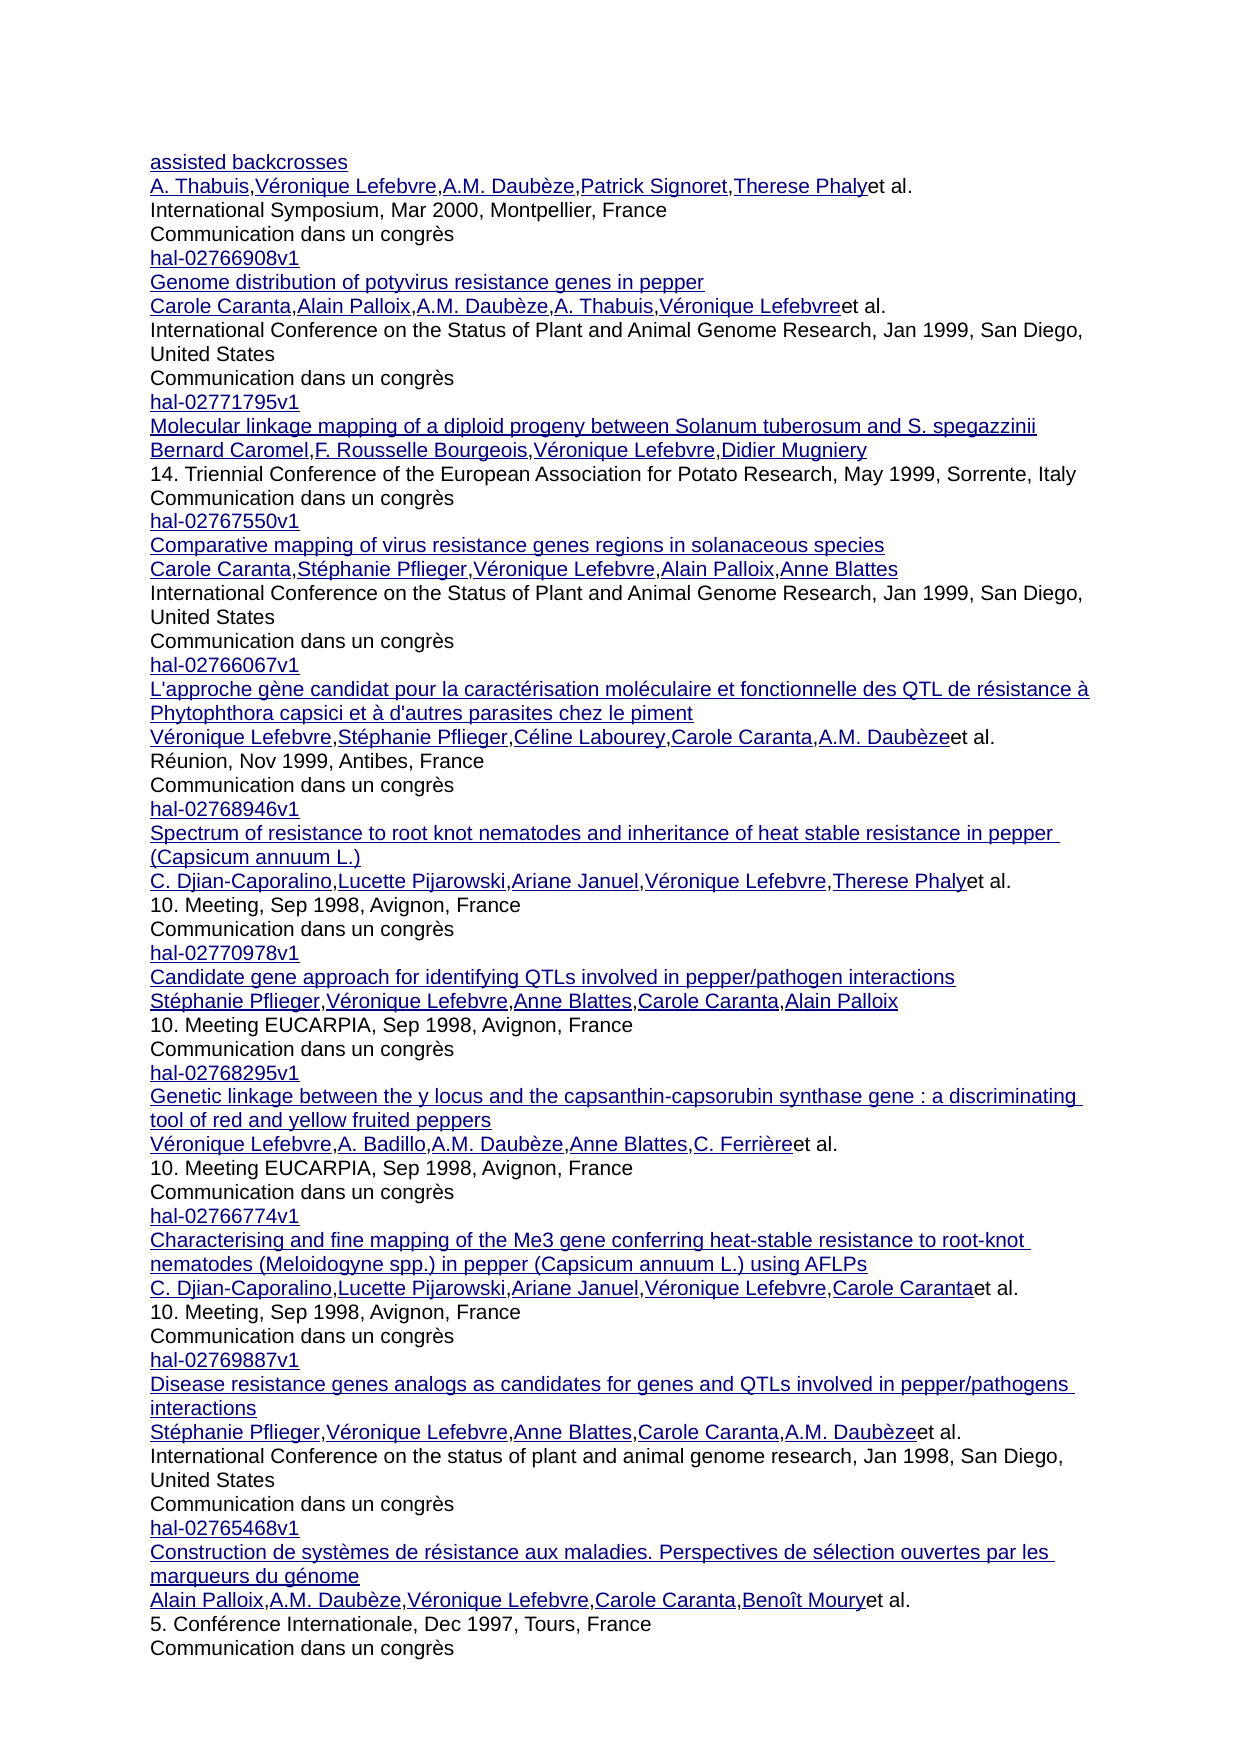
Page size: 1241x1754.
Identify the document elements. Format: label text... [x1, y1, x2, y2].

table_cell Candidate gene approach for identifying QTLs involved in pepper/pathogen interactions Stéphanie Pflieger,Véronique Lefebvre,Anne Blattes,Carole Caranta,Alain Palloix 10. Meeting EUCARPIA, Sep 1998, Avignon, France Communication dans un congrès hal-02768295v1 [150, 965, 1090, 1084]
table_cell Phytophthora capsici et à d'autres parasites chez le piment Véronique Lefebvre,Stéphanie Pflieger,Céline Labourey,Carole Caranta,A.M. Daubèzeet al. Réunion, Nov 1999, Antibes, France Communication dans un congrès hal-02768946v1 [150, 699, 1090, 821]
table_cell Spectrum of resistance to root knot nematodes and inheritance of heat stable resistance in pepper (Capsicum annuum L.) C. Djian-Caporalino,Lucette Pijarowski,Ariane Januel,Véronique Lefebvre,Therese Phalyet al. 10. Meeting, Sep 1998, Avignon, France Communication dans un congrès hal-02770978v1 [150, 821, 1090, 964]
table_cell Molecular linkage mapping of a diploid progeny between Solanum tuberosum and S. spegazzinii Bernard Caromel,F. Rousselle Bourgeois,Véronique Lefebvre,Didier Mugniery 14. Triennial Conference of the European Association for Potato Research, May 1999, Sorrente, Italy Communication dans un congrès hal-02767550v1 [150, 414, 1090, 533]
table_cell Disease resistance genes analogs as candidates for genes and QTLs involved in pepper/pathogens interactions Stéphanie Pflieger,Véronique Lefebvre,Anne Blattes,Carole Caranta,A.M. Daubèzeet al. International Conference on the status of plant and animal genome research, Jan 1998, San Diego, United States Communication dans un congrès hal-02765468v1 [150, 1372, 1090, 1539]
table_cell Characterising and fine mapping of the Me3 gene conferring heat-stable resistance to root-knot nematodes (Meloidogyne spp.) in pepper (Capsicum annuum L.) using AFLPs C. Djian-Caporalino,Lucette Pijarowski,Ariane Januel,Véronique Lefebvre,Carole Carantaet al. 10. Meeting, Sep 1998, Avignon, France Communication dans un congrès hal-02769887v1 [150, 1228, 1090, 1372]
table_cell Construction de systèmes de résistance aux maladies. Perspectives de sélection ouvertes par les marqueurs du génome Alain Palloix,A.M. Daubèze,Véronique Lefebvre,Carole Caranta,Benoît Mouryet al. 5. Conférence Internationale, Dec 1997, Tours, France Communication dans un congrès [150, 1540, 1090, 1659]
table_cell Genome distribution of potyvirus resistance genes in pepper Carole Caranta,Alain Palloix,A.M. Daubèze,A. Thabuis,Véronique Lefebvreet al. International Conference on the Status of Plant and Animal Genome Research, Jan 1999, San Diego, United States Communication dans un congrès hal-02771795v1 [150, 270, 1090, 413]
table_cell assisted backcrosses A. Thabuis,Véronique Lefebvre,A.M. Daubèze,Patrick Signoret,Therese Phalyet al. International Symposium, Mar 2000, Montpellier, France Communication dans un congrès hal-02766908v1 [150, 150, 1090, 270]
table_cell Comparative mapping of virus resistance genes regions in solanaceous species Carole Caranta,Stéphanie Pflieger,Véronique Lefebvre,Alain Palloix,Anne Blattes International Conference on the Status of Plant and Animal Genome Research, Jan 1999, San Diego, United States Communication dans un congrès hal-02766067v1 [150, 533, 1090, 677]
table_cell L'approche gène candidat pour la caractérisation moléculaire et fonctionnelle des QTL de résistance à [150, 677, 1090, 698]
table_cell Genetic linkage between the y locus and the capsanthin-capsorubin synthase gene : a discriminating tool of red and yellow fruited peppers Véronique Lefebvre,A. Badillo,A.M. Daubèze,Anne Blattes,C. Ferrièreet al. 10. Meeting EUCARPIA, Sep 1998, Avignon, France Communication dans un congrès hal-02766774v1 [150, 1084, 1090, 1228]
